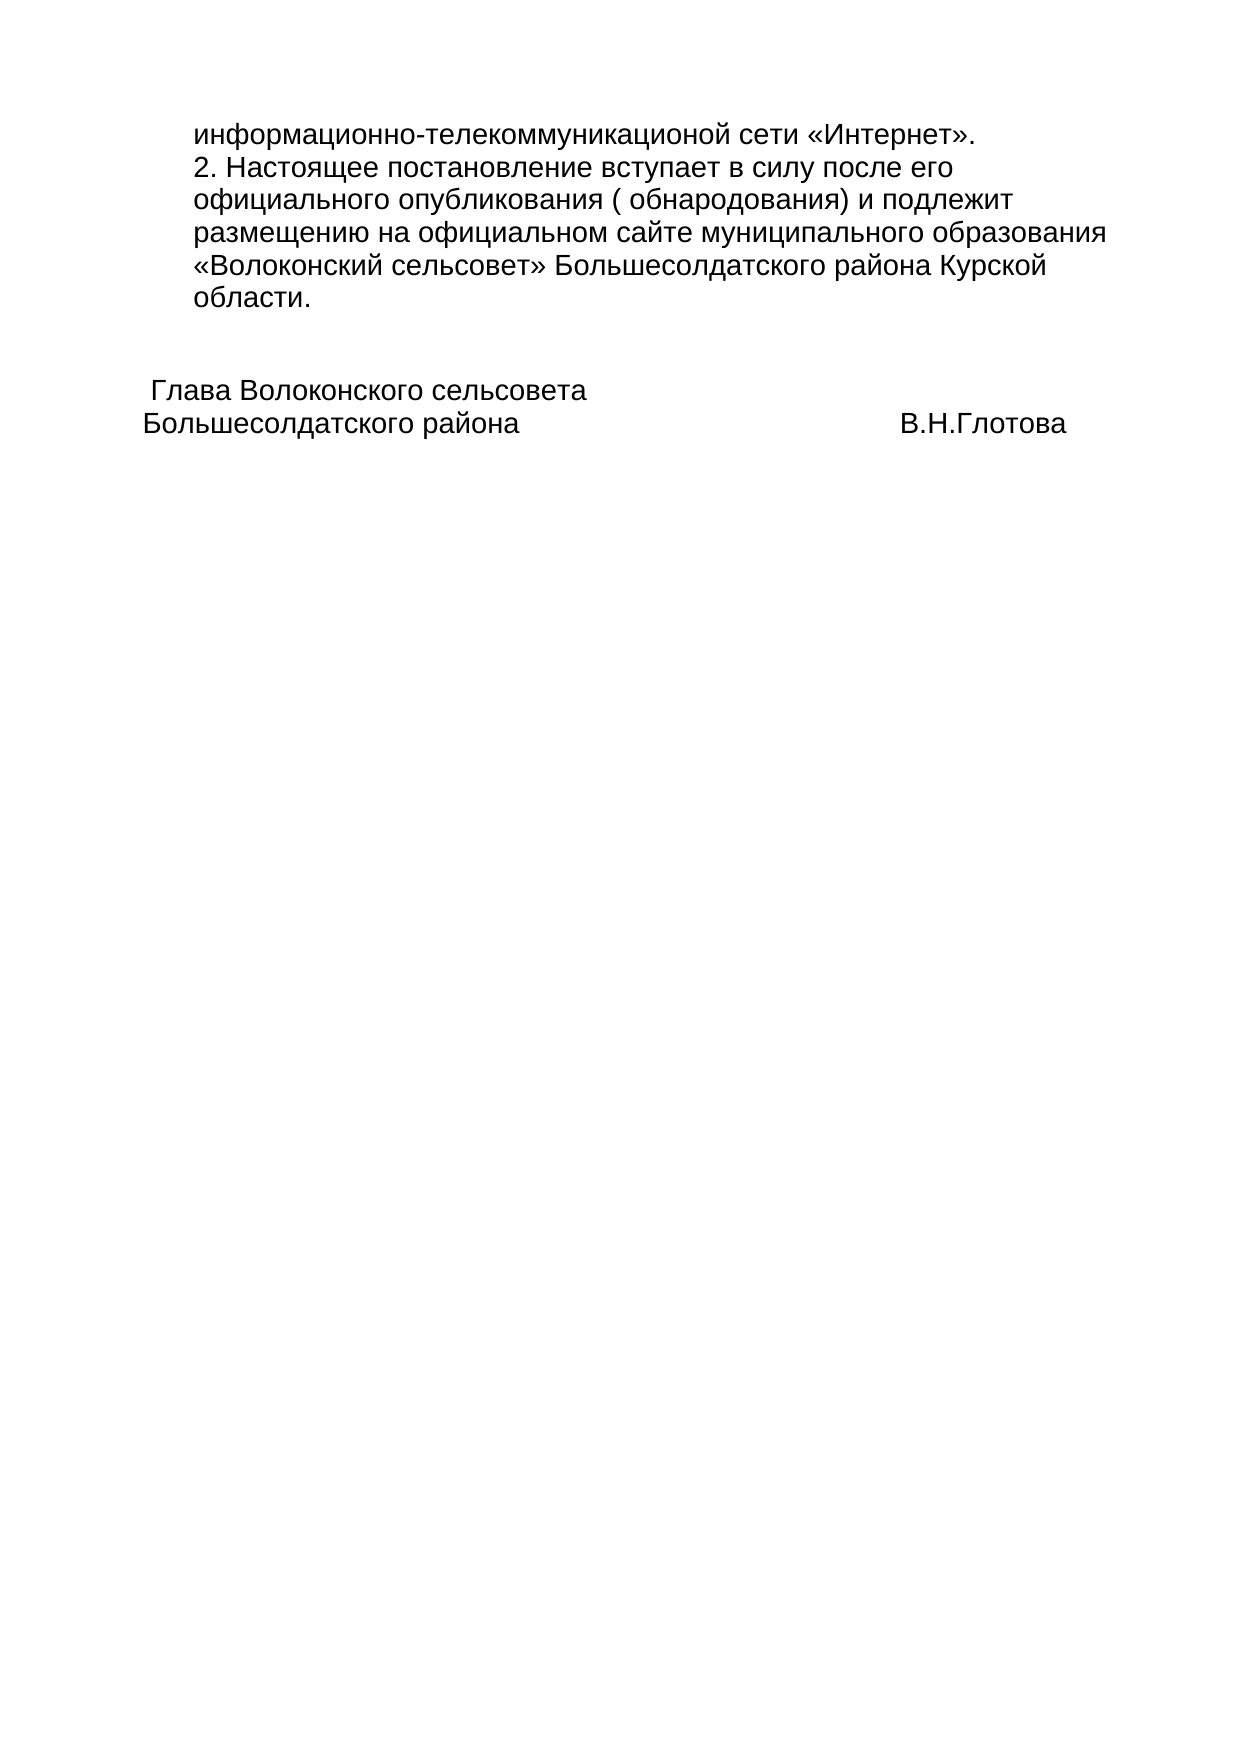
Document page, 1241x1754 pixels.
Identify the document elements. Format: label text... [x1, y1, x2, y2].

list информационно-телекоммуникационой сети «Интернет». [156, 118, 1122, 151]
text Большесолдатского района В.Н.Глотова [118, 407, 1122, 439]
text Глава Волоконского сельсовета [118, 374, 1122, 407]
list 2. Настоящее постановление вступает в силу после его официального опубликования ( обнародования) и подлежит размещению на официальном сайте муниципального образования «Волоконский сельсовет» Большесолдатского района Курской области. [156, 151, 1122, 314]
